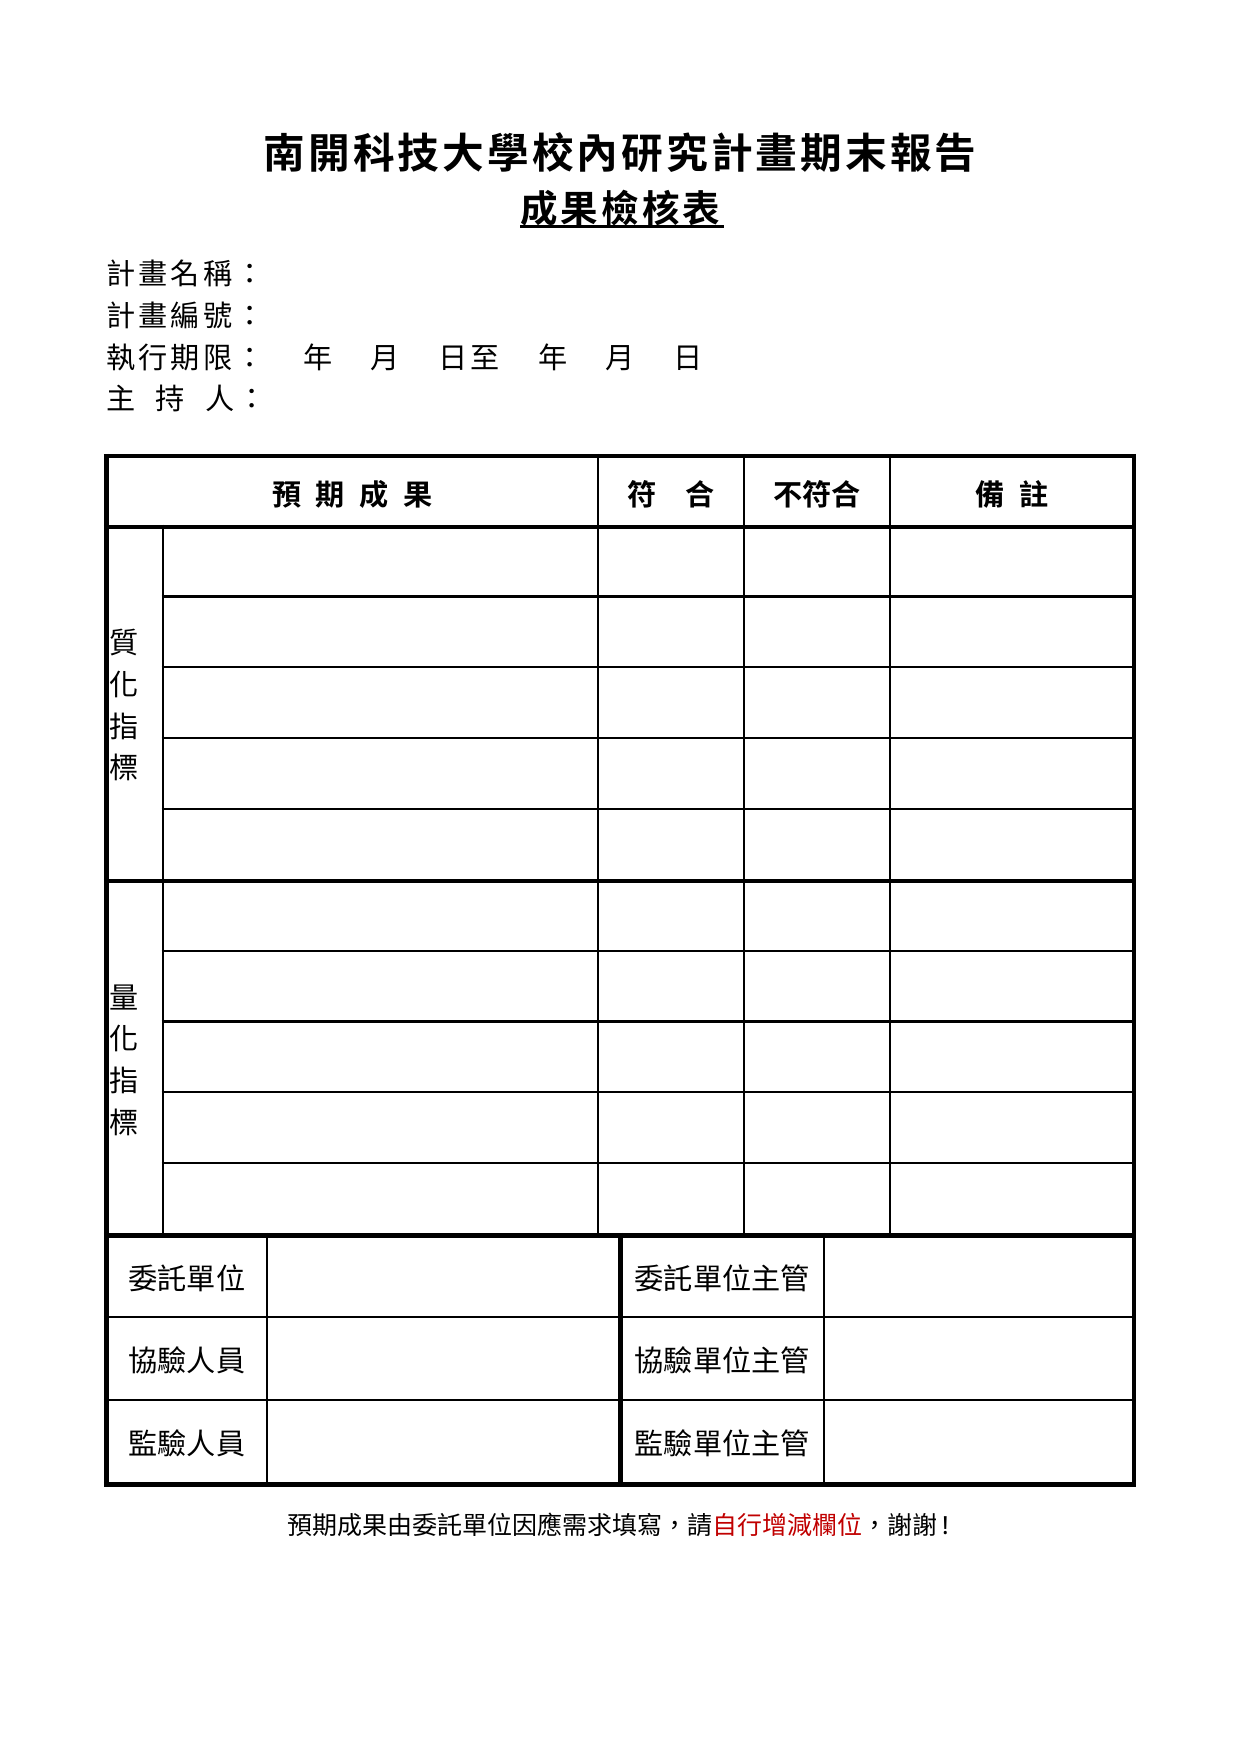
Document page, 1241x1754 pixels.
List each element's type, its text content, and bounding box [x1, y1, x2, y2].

table_cell [599, 598, 743, 666]
table_header 不符合 [745, 458, 889, 524]
text 計畫編號： [106, 293, 1134, 335]
table_cell [164, 1023, 597, 1091]
table_cell [745, 668, 889, 737]
table_cell [745, 883, 889, 949]
table_cell [164, 529, 597, 595]
text 執行期限： 年 月 日至 年 月 日 [106, 335, 1134, 376]
table_cell 質 化 指 標 [109, 529, 162, 879]
table_cell [891, 668, 1132, 737]
table_cell 委託單位主管 [623, 1238, 823, 1316]
table_cell [268, 1238, 618, 1316]
table_cell 監驗單位主管 [623, 1401, 823, 1482]
table_cell [599, 883, 743, 949]
table_cell [599, 1164, 743, 1233]
table_header 符 合 [599, 458, 743, 524]
table_cell [164, 668, 597, 737]
table_cell [745, 598, 889, 666]
table_cell [825, 1318, 1132, 1399]
table_cell [891, 1093, 1132, 1162]
table_cell [745, 810, 889, 879]
text 預期成果由委託單位因應需求填寫，請自行增減欄位，謝謝! [106, 1505, 1134, 1542]
table_cell [825, 1401, 1132, 1482]
table_cell [891, 598, 1132, 666]
table_cell [599, 952, 743, 1020]
table_cell [268, 1401, 618, 1482]
table_cell [745, 1093, 889, 1162]
table_cell [599, 1093, 743, 1162]
text 計畫名稱： [106, 251, 1134, 293]
table_cell [164, 883, 597, 949]
table_cell [745, 952, 889, 1020]
table_cell [599, 668, 743, 737]
table_cell [745, 1164, 889, 1233]
table_cell [891, 529, 1132, 595]
table_cell [164, 952, 597, 1020]
table_cell 協驗單位主管 [623, 1318, 823, 1399]
table_cell [745, 529, 889, 595]
table_cell 量 化 指 標 [109, 883, 162, 1233]
table_cell 監驗人員 [109, 1401, 266, 1482]
table_cell 委託單位 [109, 1238, 266, 1316]
table_cell [599, 739, 743, 808]
table_cell [268, 1318, 618, 1399]
table_cell [599, 1023, 743, 1091]
table_cell [891, 1023, 1132, 1091]
text 南開科技大學校內研究計畫期末報告 [106, 118, 1134, 181]
table_header 預 期 成 果 [109, 458, 597, 524]
text 成果檢核表 [106, 181, 1134, 233]
table_cell 協驗人員 [109, 1318, 266, 1399]
table_cell [599, 529, 743, 595]
table_cell [891, 1164, 1132, 1233]
table_cell [599, 810, 743, 879]
table_cell [891, 810, 1132, 879]
table_cell [164, 598, 597, 666]
table_cell [825, 1238, 1132, 1316]
table_cell [164, 1164, 597, 1233]
table_cell [745, 739, 889, 808]
table_cell [745, 1023, 889, 1091]
text 主 持 人： [106, 376, 1134, 418]
table_cell [891, 883, 1132, 949]
table_cell [164, 810, 597, 879]
table_cell [164, 1093, 597, 1162]
table_cell [891, 739, 1132, 808]
table_cell [164, 739, 597, 808]
table_cell [891, 952, 1132, 1020]
table_header 備 註 [891, 458, 1132, 524]
